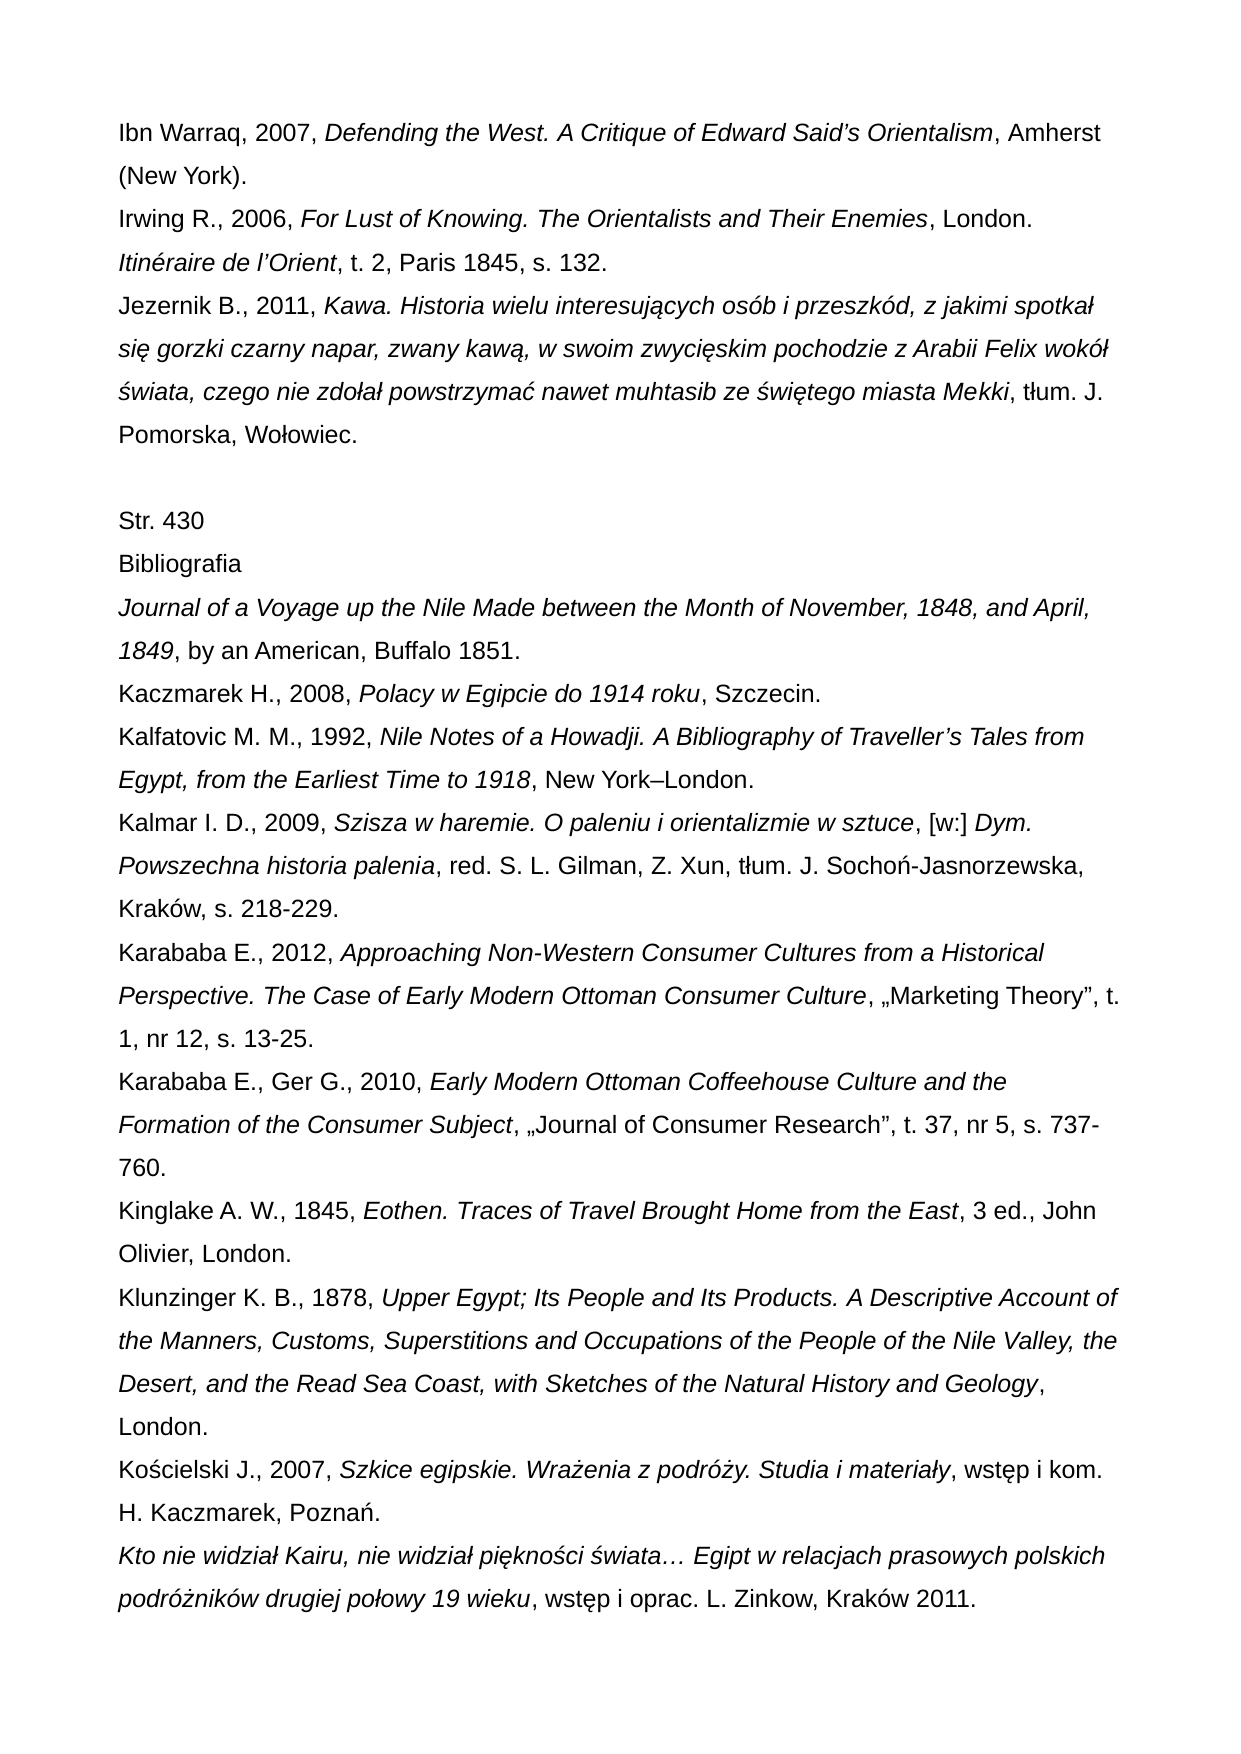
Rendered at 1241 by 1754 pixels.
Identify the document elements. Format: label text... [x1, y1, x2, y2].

text Journal of a Voyage up the Nile Made between the Month of November, 1848, and April, 1849, by an American, Buffalo 1851. [118, 592, 1122, 664]
text Itinéraire de l’Orient, t. 2, Paris 1845, s. 132. [118, 247, 1122, 276]
text Str. 430 [118, 506, 1122, 535]
text Bibliografia [118, 549, 1122, 578]
text Kto nie widział Kairu, nie widział piękności świata… Egipt w relacjach prasowych polskich podróżników drugiej połowy 19 wieku, wstęp i oprac. L. Zinkow, Kraków 2011. [118, 1541, 1122, 1613]
text Karababa E., 2012, Approaching Non-Western Consumer Cultures from a Historical Perspective. The Case of Early Modern Ottoman Consumer Culture, „Marketing Theory”, t. 1, nr 12, s. 13-25. [118, 937, 1122, 1052]
text Kościelski J., 2007, Szkice egipskie. Wrażenia z podróży. Studia i materiały, wstęp i kom. H. Kaczmarek, Poznań. [118, 1455, 1122, 1527]
text Karababa E., Ger G., 2010, Early Modern Ottoman Coffeehouse Culture and the Formation of the Consumer Subject, „Journal of Consumer Research”, t. 37, nr 5, s. 737-760. [118, 1067, 1122, 1182]
text Ibn Warraq, 2007, Defending the West. A Critique of Edward Said’s Orientalism, Amherst (New York). [118, 118, 1122, 190]
text Kalmar I. D., 2009, Szisza w haremie. O paleniu i orientalizmie w sztuce, [w:] Dym. Powszechna historia palenia, red. S. L. Gilman, Z. Xun, tłum. J. Sochoń-Jasnorzewska, Kraków, s. 218-229. [118, 808, 1122, 923]
text Kinglake A. W., 1845, Eothen. Traces of Travel Brought Home from the East, 3 ed., John Olivier, London. [118, 1196, 1122, 1268]
text Klunzinger K. B., 1878, Upper Egypt; Its People and Its Products. A Descriptive Account of the Manners, Customs, Superstitions and Occupations of the People of the Nile Valley, the Desert, and the Read Sea Coast, with Sketches of the Natural History and Geology, London. [118, 1282, 1122, 1441]
text Irwing R., 2006, For Lust of Knowing. The Orientalists and Their Enemies, London. [118, 204, 1122, 233]
text Kaczmarek H., 2008, Polacy w Egipcie do 1914 roku, Szczecin. [118, 679, 1122, 707]
text Kalfatovic M. M., 1992, Nile Notes of a Howadji. A Bibliography of Traveller’s Tales from Egypt, from the Earliest Time to 1918, New York–London. [118, 722, 1122, 794]
text Jezernik B., 2011, Kawa. Historia wielu interesujących osób i przeszkód, z jakimi spotkał się gorzki czarny napar, zwany kawą, w swoim zwycięskim pochodzie z Arabii Felix wokół świata, czego nie zdołał powstrzymać nawet muhtasib ze świętego miasta Mekki, tłum. J. Pomorska, Wołowiec. [118, 291, 1122, 449]
